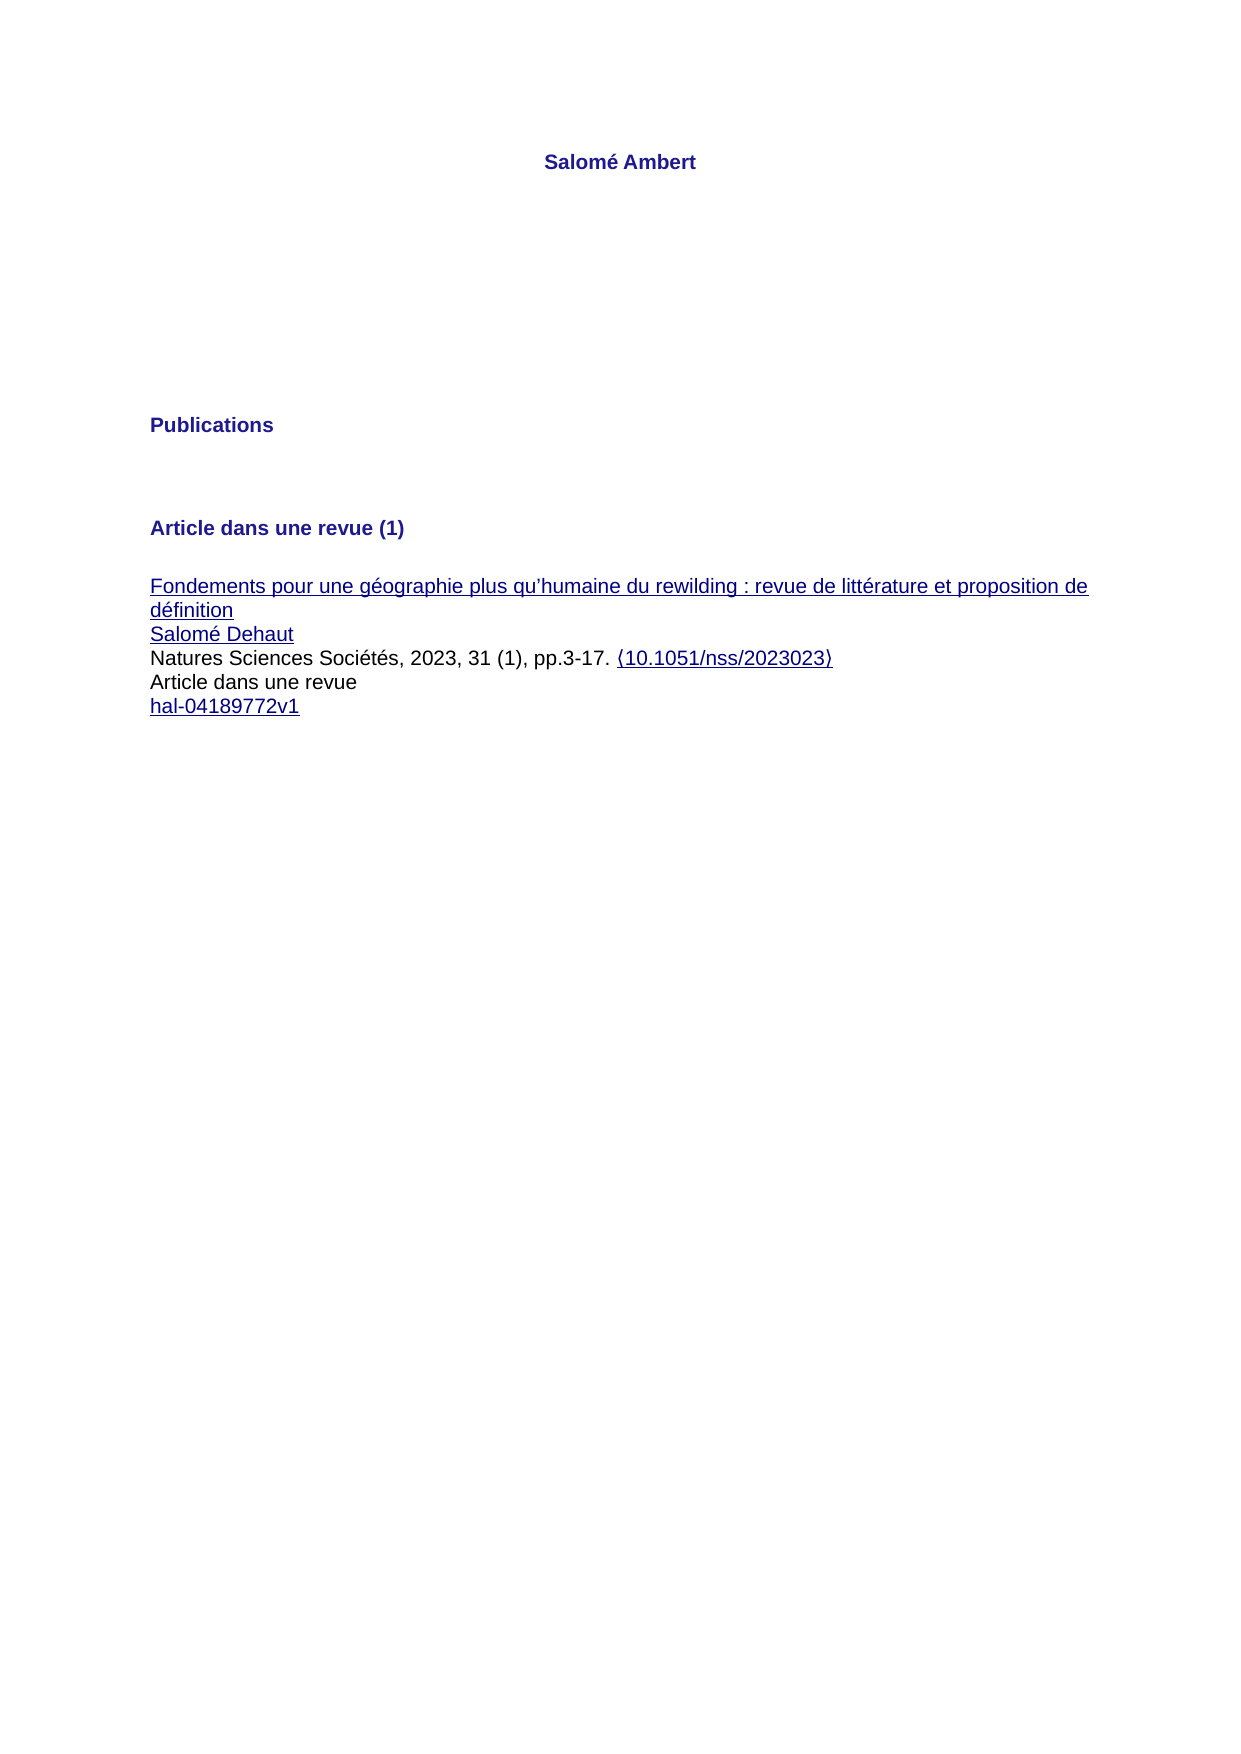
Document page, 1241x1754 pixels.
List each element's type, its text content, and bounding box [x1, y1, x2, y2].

table_header Fondements pour une géographie plus qu’humaine du rewilding : revue de littérature et proposition de définition Salomé Dehaut Natures Sciences Sociétés, 2023, 31 (1), pp.3-17. ⟨10.1051/nss/2023023⟩ Article dans une revue hal-04189772v1 [150, 574, 1090, 718]
subtitle Publications [150, 412, 1090, 436]
subtitle Article dans une revue (1) [150, 516, 1090, 539]
subtitle Salomé Ambert [150, 150, 1090, 174]
